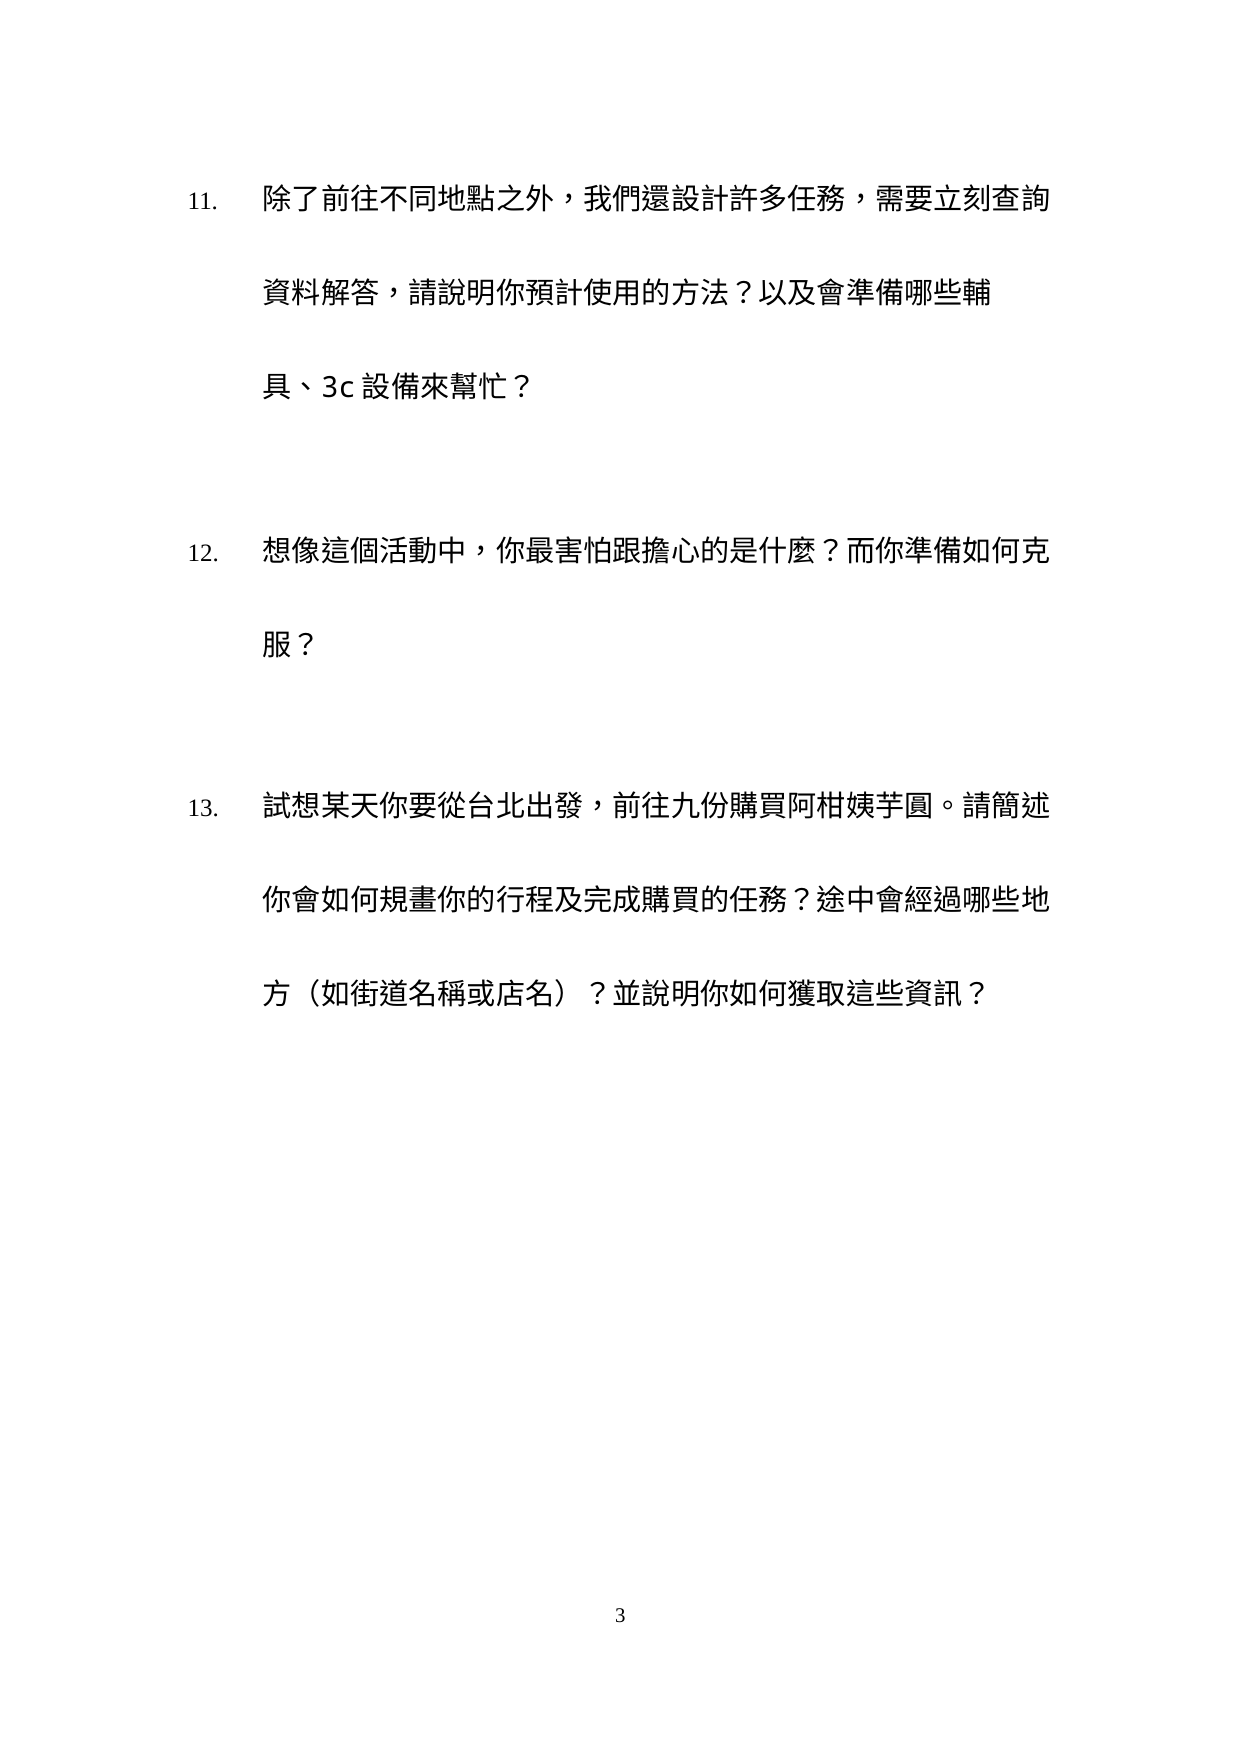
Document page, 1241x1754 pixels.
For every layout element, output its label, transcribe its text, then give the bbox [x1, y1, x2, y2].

list 試想某天你要從台北出發，前往九份購買阿柑姨芋圓。請簡述你會如何規畫你的行程及完成購買的任務？途中會經過哪些地方（如街道名稱或店名）？並說明你如何獲取這些資訊？ [187, 765, 1053, 1015]
list 除了前往不同地點之外，我們還設計許多任務，需要立刻查詢資料解答，請說明你預計使用的方法？以及會準備哪些輔具、3c設備來幫忙？ [187, 157, 1053, 407]
list 想像這個活動中，你最害怕跟擔心的是什麼？而你準備如何克服？ [187, 509, 1053, 666]
